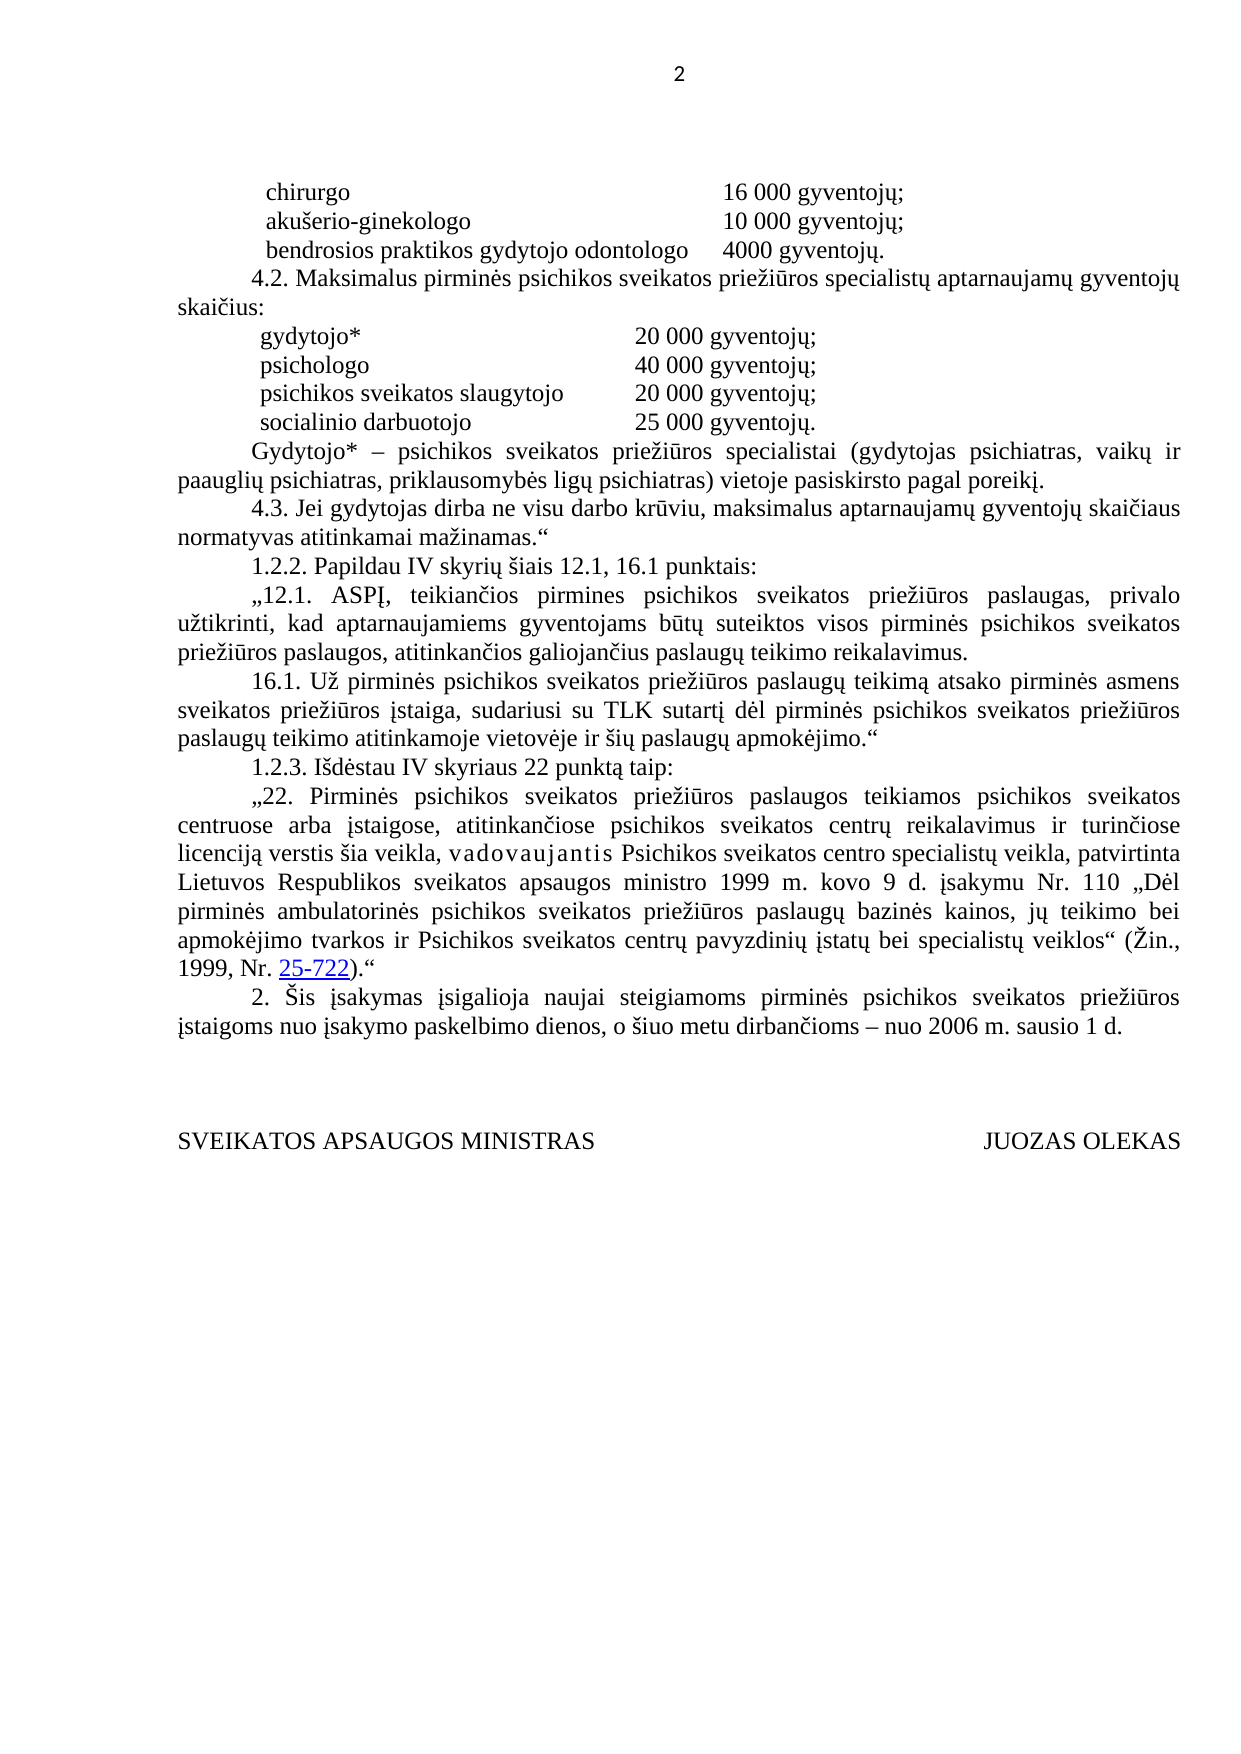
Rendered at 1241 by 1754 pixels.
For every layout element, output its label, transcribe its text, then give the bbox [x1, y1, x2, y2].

table_cell psichologo [177, 350, 623, 378]
table_header 20 000 gyventojų; [623, 321, 1181, 350]
table_cell 16 000 gyventojų; [711, 177, 1181, 206]
text Gydytojo* – psichikos sveikatos priežiūros specialistai (gydytojas psichiatras, vaikų ir paauglių psichiatras, priklausomybės ligų psichiatras) vietoje pasiskirsto pagal poreikį. [177, 436, 1181, 493]
text 4.2. Maksimalus pirminės psichikos sveikatos priežiūros specialistų aptarnaujamų gyventojų skaičius: [177, 263, 1181, 321]
text 2. Šis įsakymas įsigalioja naujai steigiamoms pirminės psichikos sveikatos priežiūros įstaigoms nuo įsakymo paskelbimo dienos, o šiuo metu dirbančioms – nuo 2006 m. sausio 1 d. [177, 982, 1181, 1040]
text 4.3. Jei gydytojas dirba ne visu darbo krūviu, maksimalus aptarnaujamų gyventojų skaičiaus normatyvas atitinkamai mažinamas.“ [177, 493, 1181, 551]
table_cell 20 000 gyventojų; [623, 379, 1181, 407]
table_cell akušerio-ginekologo [177, 206, 711, 235]
text 1.2.2. Papildau IV skyrių šiais 12.1, 16.1 punktais: [177, 551, 1181, 580]
table_cell 4000 gyventojų. [711, 235, 1181, 263]
text „22. Pirminės psichikos sveikatos priežiūros paslaugos teikiamos psichikos sveikatos centruose arba įstaigose, atitinkančiose psichikos sveikatos centrų reikalavimus ir turinčiose licenciją verstis šia veikla, vadovaujantis Psichikos sveikatos centro specialistų veikla, patvirtinta Lietuvos Respublikos sveikatos apsaugos ministro 1999 m. kovo 9 d. įsakymu Nr. 110 „Dėl pirminės ambulatorinės psichikos sveikatos priežiūros paslaugų bazinės kainos, jų teikimo bei apmokėjimo tvarkos ir Psichikos sveikatos centrų pavyzdinių įstatų bei specialistų veiklos“ (Žin., 1999, Nr. 25-722).“ [177, 781, 1181, 982]
table_cell 10 000 gyventojų; [711, 206, 1181, 235]
text SVEIKATOS APSAUGOS MINISTRAS JUOZAS OLEKAS [177, 1126, 1181, 1155]
text 16.1. Už pirminės psichikos sveikatos priežiūros paslaugų teikimą atsako pirminės asmens sveikatos priežiūros įstaiga, sudariusi su TLK sutartį dėl pirminės psichikos sveikatos priežiūros paslaugų teikimo atitinkamoje vietovėje ir šių paslaugų apmokėjimo.“ [177, 666, 1181, 752]
table_cell chirurgo [177, 177, 711, 206]
table_cell 25 000 gyventojų. [623, 407, 1181, 436]
table_header gydytojo* [177, 321, 623, 350]
table_cell socialinio darbuotojo [177, 407, 623, 436]
table_cell 40 000 gyventojų; [623, 350, 1181, 378]
text 1.2.3. Išdėstau IV skyriaus 22 punktą taip: [177, 752, 1181, 781]
table_cell bendrosios praktikos gydytojo odontologo [177, 235, 711, 263]
text „12.1. ASPĮ, teikiančios pirmines psichikos sveikatos priežiūros paslaugas, privalo užtikrinti, kad aptarnaujamiems gyventojams būtų suteiktos visos pirminės psichikos sveikatos priežiūros paslaugos, atitinkančios galiojančius paslaugų teikimo reikalavimus. [177, 580, 1181, 666]
table_cell psichikos sveikatos slaugytojo [177, 379, 623, 407]
